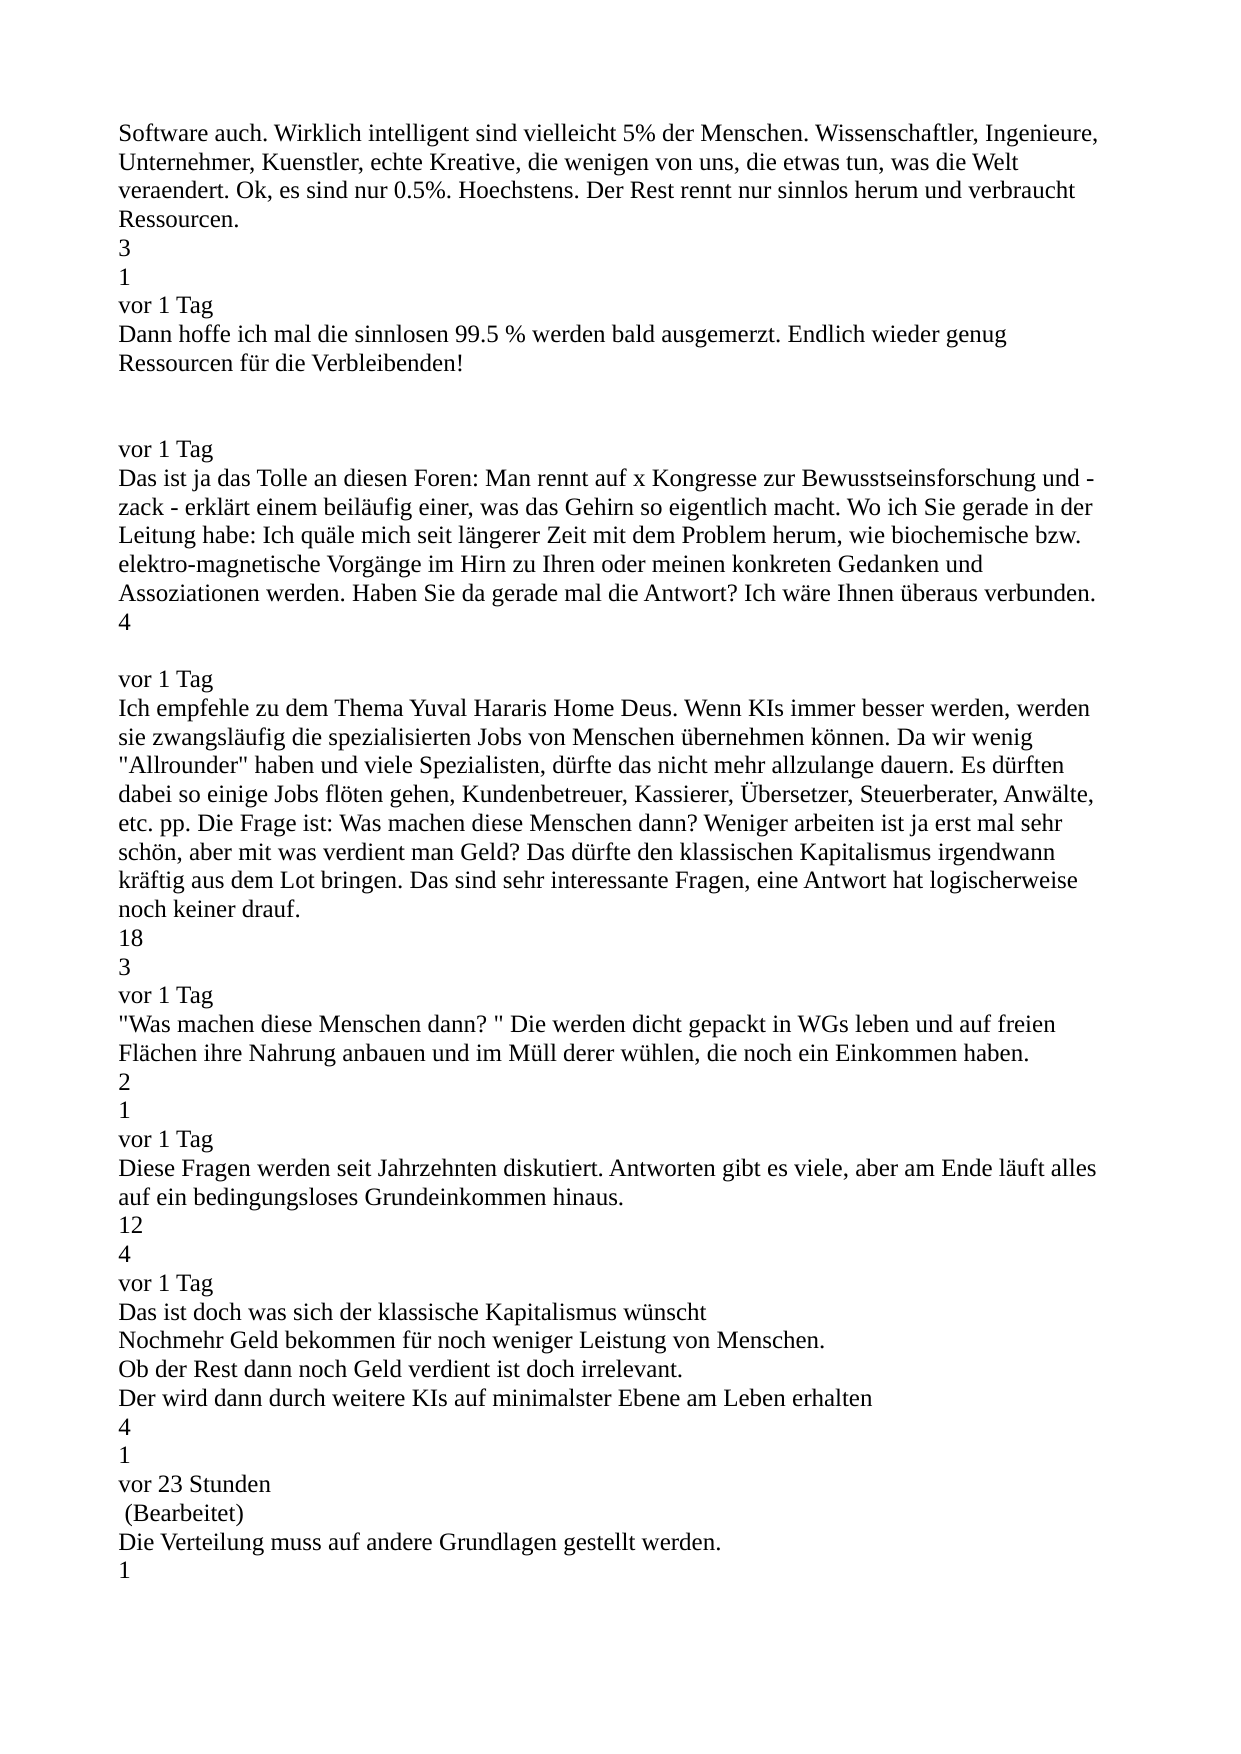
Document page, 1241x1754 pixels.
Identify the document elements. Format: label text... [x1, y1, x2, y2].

text vor 1 Tag [118, 291, 1122, 319]
text 1 [118, 1441, 1122, 1469]
text Nochmehr Geld bekommen für noch weniger Leistung von Menschen. [118, 1326, 1122, 1354]
text Diese Fragen werden seit Jahrzehnten diskutiert. Antworten gibt es viele, aber am Ende läuft alles auf ein bedingungsloses Grundeinkommen hinaus. [118, 1153, 1122, 1211]
text vor 23 Stunden [118, 1469, 1122, 1498]
text Das ist ja das Tolle an diesen Foren: Man rennt auf x Kongresse zur Bewusstseinsforschung und - zack - erklärt einem beiläufig einer, was das Gehirn so eigentlich macht. Wo ich Sie gerade in der Leitung habe: Ich quäle mich seit längerer Zeit mit dem Problem herum, wie biochemische bzw. elektro-magnetische Vorgänge im Hirn zu Ihren oder meinen konkreten Gedanken und Assoziationen werden. Haben Sie da gerade mal die Antwort? Ich wäre Ihnen überaus verbunden. [118, 463, 1122, 607]
text 4 [118, 1412, 1122, 1441]
text Die Verteilung muss auf andere Grundlagen gestellt werden. [118, 1527, 1122, 1556]
text 3 [118, 952, 1122, 981]
text 4 [118, 607, 1122, 636]
text 1 [118, 262, 1122, 291]
text vor 1 Tag [118, 1268, 1122, 1297]
text Das ist doch was sich der klassische Kapitalismus wünscht [118, 1297, 1122, 1326]
text Ich empfehle zu dem Thema Yuval Hararis Home Deus. Wenn KIs immer besser werden, werden sie zwangsläufig die spezialisierten Jobs von Menschen übernehmen können. Da wir wenig "Allrounder" haben und viele Spezialisten, dürfte das nicht mehr allzulange dauern. Es dürften dabei so einige Jobs flöten gehen, Kundenbetreuer, Kassierer, Übersetzer, Steuerberater, Anwälte, etc. pp. Die Frage ist: Was machen diese Menschen dann? Weniger arbeiten ist ja erst mal sehr schön, aber mit was verdient man Geld? Das dürfte den klassischen Kapitalismus irgendwann kräftig aus dem Lot bringen. Das sind sehr interessante Fragen, eine Antwort hat logischerweise noch keiner drauf. [118, 693, 1122, 923]
text "Was machen diese Menschen dann? " Die werden dicht gepackt in WGs leben und auf freien Flächen ihre Nahrung anbauen und im Müll derer wühlen, die noch ein Einkommen haben. [118, 1009, 1122, 1067]
text 4 [118, 1239, 1122, 1268]
text Der wird dann durch weitere KIs auf minimalster Ebene am Leben erhalten [118, 1383, 1122, 1412]
text vor 1 Tag [118, 664, 1122, 693]
text Dann hoffe ich mal die sinnlosen 99.5 % werden bald ausgemerzt. Endlich wieder genug Ressourcen für die Verbleibenden! [118, 319, 1122, 377]
text (Bearbeitet) [118, 1498, 1122, 1527]
text 3 [118, 233, 1122, 262]
text 12 [118, 1211, 1122, 1239]
text 1 [118, 1556, 1122, 1584]
text vor 1 Tag [118, 434, 1122, 463]
text 2 [118, 1067, 1122, 1096]
text vor 1 Tag [118, 1124, 1122, 1153]
text 1 [118, 1096, 1122, 1124]
text 18 [118, 923, 1122, 952]
text Software auch. Wirklich intelligent sind vielleicht 5% der Menschen. Wissenschaftler, Ingenieure, Unternehmer, Kuenstler, echte Kreative, die wenigen von uns, die etwas tun, was die Welt veraendert. Ok, es sind nur 0.5%. Hoechstens. Der Rest rennt nur sinnlos herum und verbraucht Ressourcen. [118, 118, 1122, 233]
text Ob der Rest dann noch Geld verdient ist doch irrelevant. [118, 1354, 1122, 1383]
text vor 1 Tag [118, 981, 1122, 1009]
